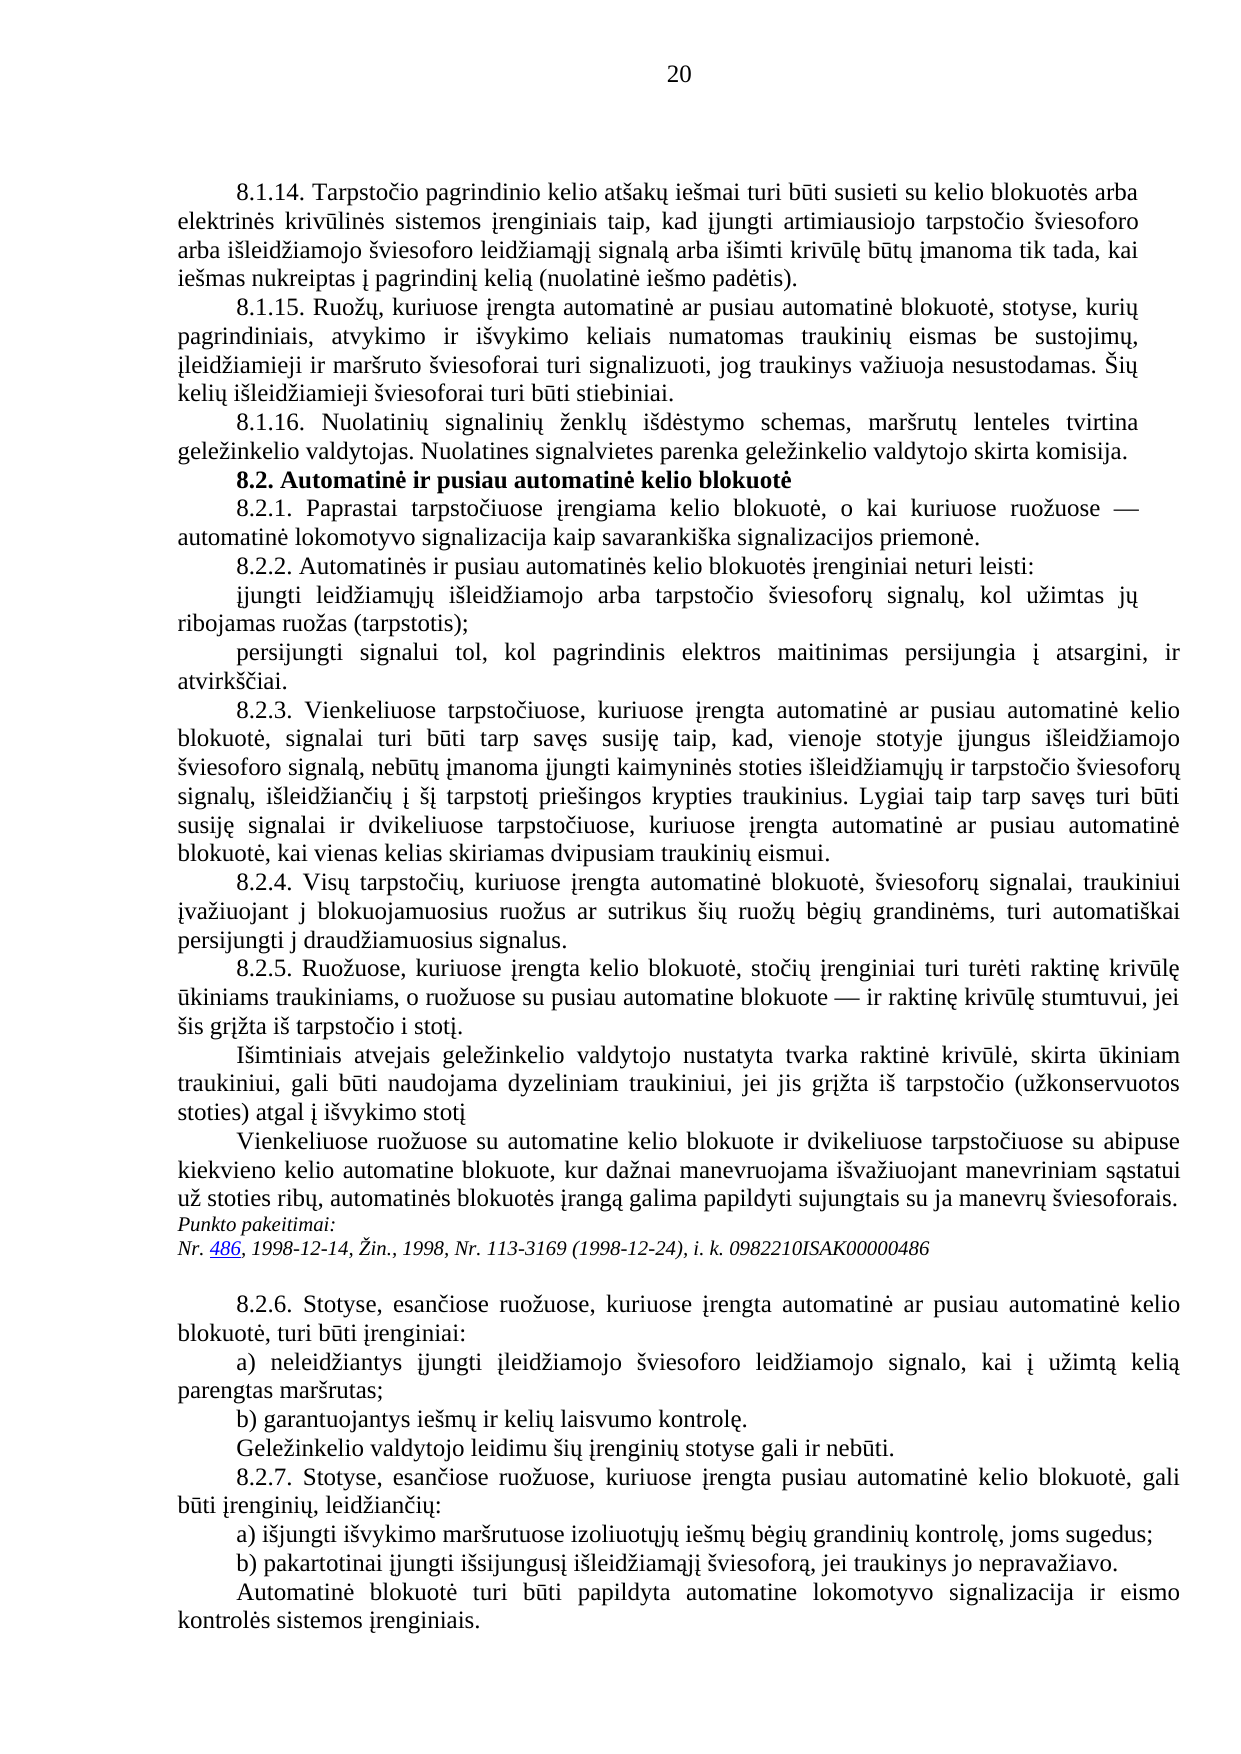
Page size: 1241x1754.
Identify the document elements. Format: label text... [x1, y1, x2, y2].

text įjungti leidžiamųjų išleidžiamojo arba tarpstočio šviesoforų signalų, kol užimtas jų ribojamas ruožas (tarpstotis); [177, 580, 1139, 637]
text Vienkeliuose ruožuose su automatine kelio blokuote ir dvikeliuose tarpstočiuose su abipuse kiekvieno kelio automatine blokuote, kur dažnai manevruojama išvažiuojant manevriniam sąstatui už stoties ribų, automatinės blokuotės įrangą galima papildyti sujungtais su ja manevrų šviesoforais. [177, 1126, 1181, 1212]
text 8.2. Automatinė ir pusiau automatinė kelio blokuotė [236, 465, 1139, 493]
text Išimtiniais atvejais geležinkelio valdytojo nustatyta tvarka raktinė krivūlė, skirta ūkiniam traukiniui, gali būti naudojama dyzeliniam traukiniui, jei jis grįžta iš tarpstočio (užkonservuotos stoties) atgal į išvykimo stotį [177, 1040, 1181, 1126]
text Automatinė blokuotė turi būti papildyta automatine lokomotyvo signalizacija ir eismo kontrolės sistemos įrenginiais. [177, 1577, 1181, 1634]
text Nr. 486, 1998-12-14, Žin., 1998, Nr. 113-3169 (1998-12-24), i. k. 0982210ISAK00000486 [177, 1236, 1181, 1260]
text 8.2.3. Vienkeliuose tarpstočiuose, kuriuose įrengta automatinė ar pusiau automatinė kelio blokuotė, signalai turi būti tarp savęs susiję taip, kad, vienoje stotyje įjungus išleidžiamojo šviesoforo signalą, nebūtų įmanoma įjungti kaimyninės stoties išleidžiamųjų ir tarpstočio šviesoforų signalų, išleidžiančių į šį tarpstotį priešingos krypties traukinius. Lygiai taip tarp savęs turi būti susiję signalai ir dvikeliuose tarpstočiuose, kuriuose įrengta automatinė ar pusiau automatinė blokuotė, kai vienas kelias skiriamas dvipusiam traukinių eismui. [177, 695, 1181, 867]
text 8.2.7. Stotyse, esančiose ruožuose, kuriuose įrengta pusiau automatinė kelio blokuotė, gali būti įrenginių, leidžiančių: [177, 1462, 1181, 1519]
text 8.1.14. Tarpstočio pagrindinio kelio atšakų iešmai turi būti susieti su kelio blokuotės arba elektrinės krivūlinės sistemos įrenginiais taip, kad įjungti artimiausiojo tarpstočio šviesoforo arba išleidžiamojo šviesoforo leidžiamąjį signalą arba išimti krivūlę būtų įmanoma tik tada, kai iešmas nukreiptas į pagrindinį kelią (nuolatinė iešmo padėtis). [177, 177, 1139, 292]
text 8.2.4. Visų tarpstočių, kuriuose įrengta automatinė blokuotė, šviesoforų signalai, traukiniui įvažiuojant j blokuojamuosius ruožus ar sutrikus šių ruožų bėgių grandinėms, turi automatiškai persijungti j draudžiamuosius signalus. [177, 867, 1181, 953]
text persijungti signalui tol, kol pagrindinis elektros maitinimas persijungia į atsargini, ir atvirkščiai. [177, 637, 1181, 695]
text a) neleidžiantys įjungti įleidžiamojo šviesoforo leidžiamojo signalo, kai į užimtą kelią parengtas maršrutas; [177, 1347, 1181, 1404]
text 8.1.16. Nuolatinių signalinių ženklų išdėstymo schemas, maršrutų lenteles tvirtina geležinkelio valdytojas. Nuolatines signalvietes parenka geležinkelio valdytojo skirta komisija. [177, 407, 1139, 465]
text 8.2.5. Ruožuose, kuriuose įrengta kelio blokuotė, stočių įrenginiai turi turėti raktinę krivūlę ūkiniams traukiniams, o ruožuose su pusiau automatine blokuote — ir raktinę krivūlę stumtuvui, jei šis grįžta iš tarpstočio i stotį. [177, 953, 1181, 1040]
text 8.2.2. Automatinės ir pusiau automatinės kelio blokuotės įrenginiai neturi leisti: [177, 551, 1139, 580]
text 8.2.6. Stotyse, esančiose ruožuose, kuriuose įrengta automatinė ar pusiau automatinė kelio blokuotė, turi būti įrenginiai: [177, 1289, 1181, 1347]
text Geležinkelio valdytojo leidimu šių įrenginių stotyse gali ir nebūti. [177, 1433, 1181, 1462]
text Punkto pakeitimai: [177, 1212, 1181, 1236]
text a) išjungti išvykimo maršrutuose izoliuotųjų iešmų bėgių grandinių kontrolę, joms sugedus; [177, 1519, 1181, 1548]
text b) garantuojantys iešmų ir kelių laisvumo kontrolę. [177, 1404, 1181, 1433]
text 8.1.15. Ruožų, kuriuose įrengta automatinė ar pusiau automatinė blokuotė, stotyse, kurių pagrindiniais, atvykimo ir išvykimo keliais numatomas traukinių eismas be sustojimų, įleidžiamieji ir maršruto šviesoforai turi signalizuoti, jog traukinys važiuoja nesustodamas. Šių kelių išleidžiamieji šviesoforai turi būti stiebiniai. [177, 292, 1139, 407]
text b) pakartotinai įjungti išsijungusį išleidžiamąjį šviesoforą, jei traukinys jo nepravažiavo. [177, 1548, 1181, 1577]
text 8.2.1. Paprastai tarpstočiuose įrengiama kelio blokuotė, o kai kuriuose ruožuose — automatinė lokomotyvo signalizacija kaip savarankiška signalizacijos priemonė. [177, 493, 1139, 551]
